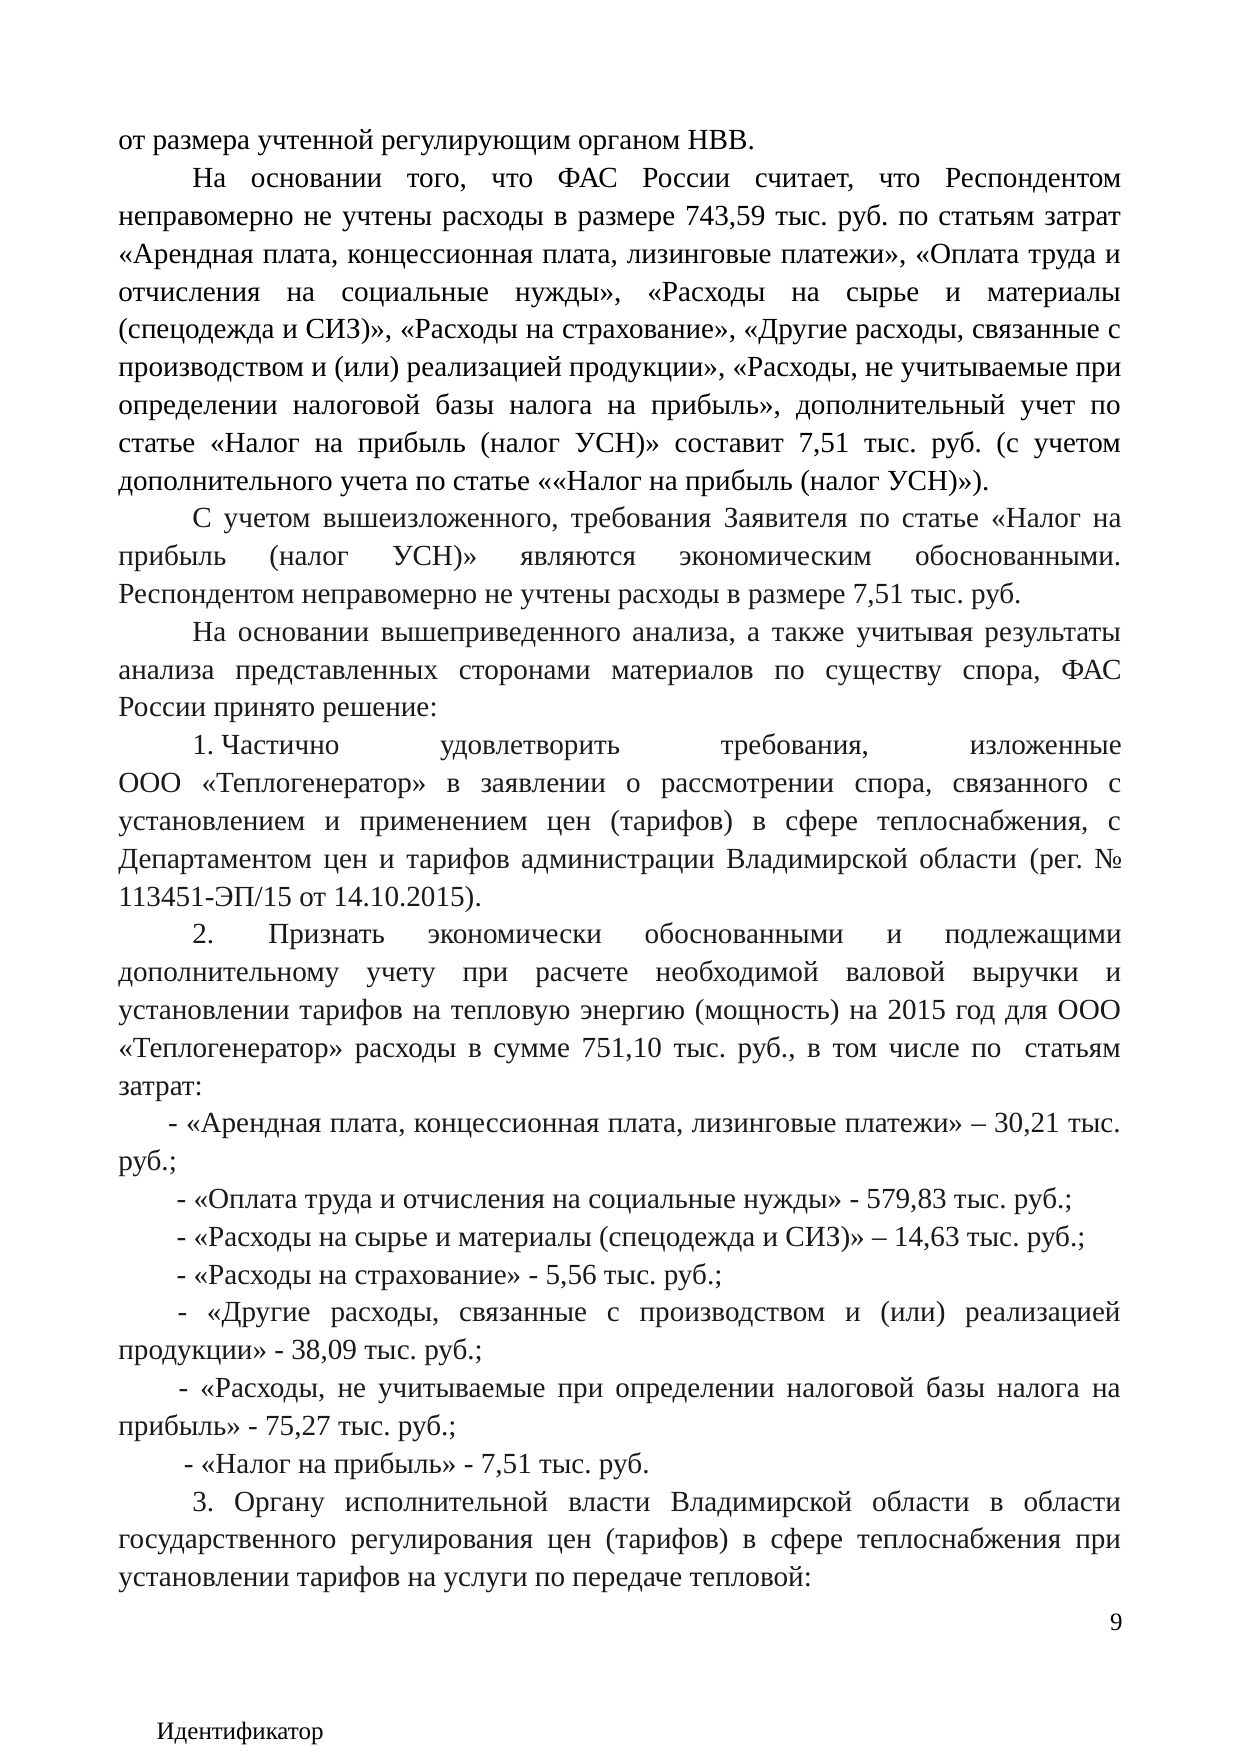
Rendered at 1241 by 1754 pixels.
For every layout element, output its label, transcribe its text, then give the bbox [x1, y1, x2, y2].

list - «Оплата труда и отчисления на социальные нужды» - 579,83 тыс. руб.; [118, 1177, 1122, 1215]
list - «Расходы на сырье и материалы (спецодежда и СИЗ)» – 14,63 тыс. руб.; [118, 1215, 1122, 1252]
list - «Другие расходы, связанные с производством и (или) реализацией продукции» - 38,09 тыс. руб.; [118, 1290, 1122, 1366]
text 3. Органу исполнительной власти Владимирской области в области государственного регулирования цен (тарифов) в сфере теплоснабжения при установлении тарифов на услуги по передаче тепловой: [118, 1479, 1122, 1593]
text На основании того, что ФАС России считает, что Респондентом неправомерно не учтены расходы в размере 743,59 тыс. руб. по статьям затрат «Арендная плата, концессионная плата, лизинговые платежи», «Оплата труда и отчисления на социальные нужды», «Расходы на сырье и материалы (спецодежда и СИЗ)», «Расходы на страхование», «Другие расходы, связанные с производством и (или) реализацией продукции», «Расходы, не учитываемые при определении налоговой базы налога на прибыль», дополнительный учет по статье «Налог на прибыль (налог УСН)» составит 7,51 тыс. руб. (с учетом дополнительного учета по статье ««Налог на прибыль (налог УСН)»). [118, 156, 1122, 496]
list Признать экономически обоснованными и подлежащими дополнительному учету при расчете необходимой валовой выручки и установлении тарифов на тепловую энергию (мощность) на 2015 год для ООО «Теплогенератор» расходы в сумме 751,10 тыс. руб., в том числе по статьям затрат: [118, 912, 1122, 1101]
text от размера учтенной регулирующим органом НВВ. [118, 118, 1122, 156]
text 1. Частично удовлетворить требования, изложенные ООО «Теплогенератор» в заявлении о рассмотрении спора, связанного с установлением и применением цен (тарифов) в сфере теплоснабжения, с Департаментом цен и тарифов администрации Владимирской области (рег. № 113451-ЭП/15 от 14.10.2015). [118, 723, 1122, 912]
list - «Расходы, не учитываемые при определении налоговой базы налога на прибыль» - 75,27 тыс. руб.; [118, 1366, 1122, 1442]
list - «Налог на прибыль» - 7,51 тыс. руб. [118, 1442, 1122, 1479]
list - «Расходы на страхование» - 5,56 тыс. руб.; [118, 1252, 1122, 1290]
text На основании вышеприведенного анализа, а также учитывая результаты анализа представленных сторонами материалов по существу спора, ФАС России принято решение: [118, 610, 1122, 723]
text С учетом вышеизложенного, требования Заявителя по статье «Налог на прибыль (налог УСН)» являются экономическим обоснованными. Респондентом неправомерно не учтены расходы в размере 7,51 тыс. руб. [118, 496, 1122, 610]
list - «Арендная плата, концессионная плата, лизинговые платежи» – 30,21 тыс. руб.; [118, 1101, 1122, 1177]
